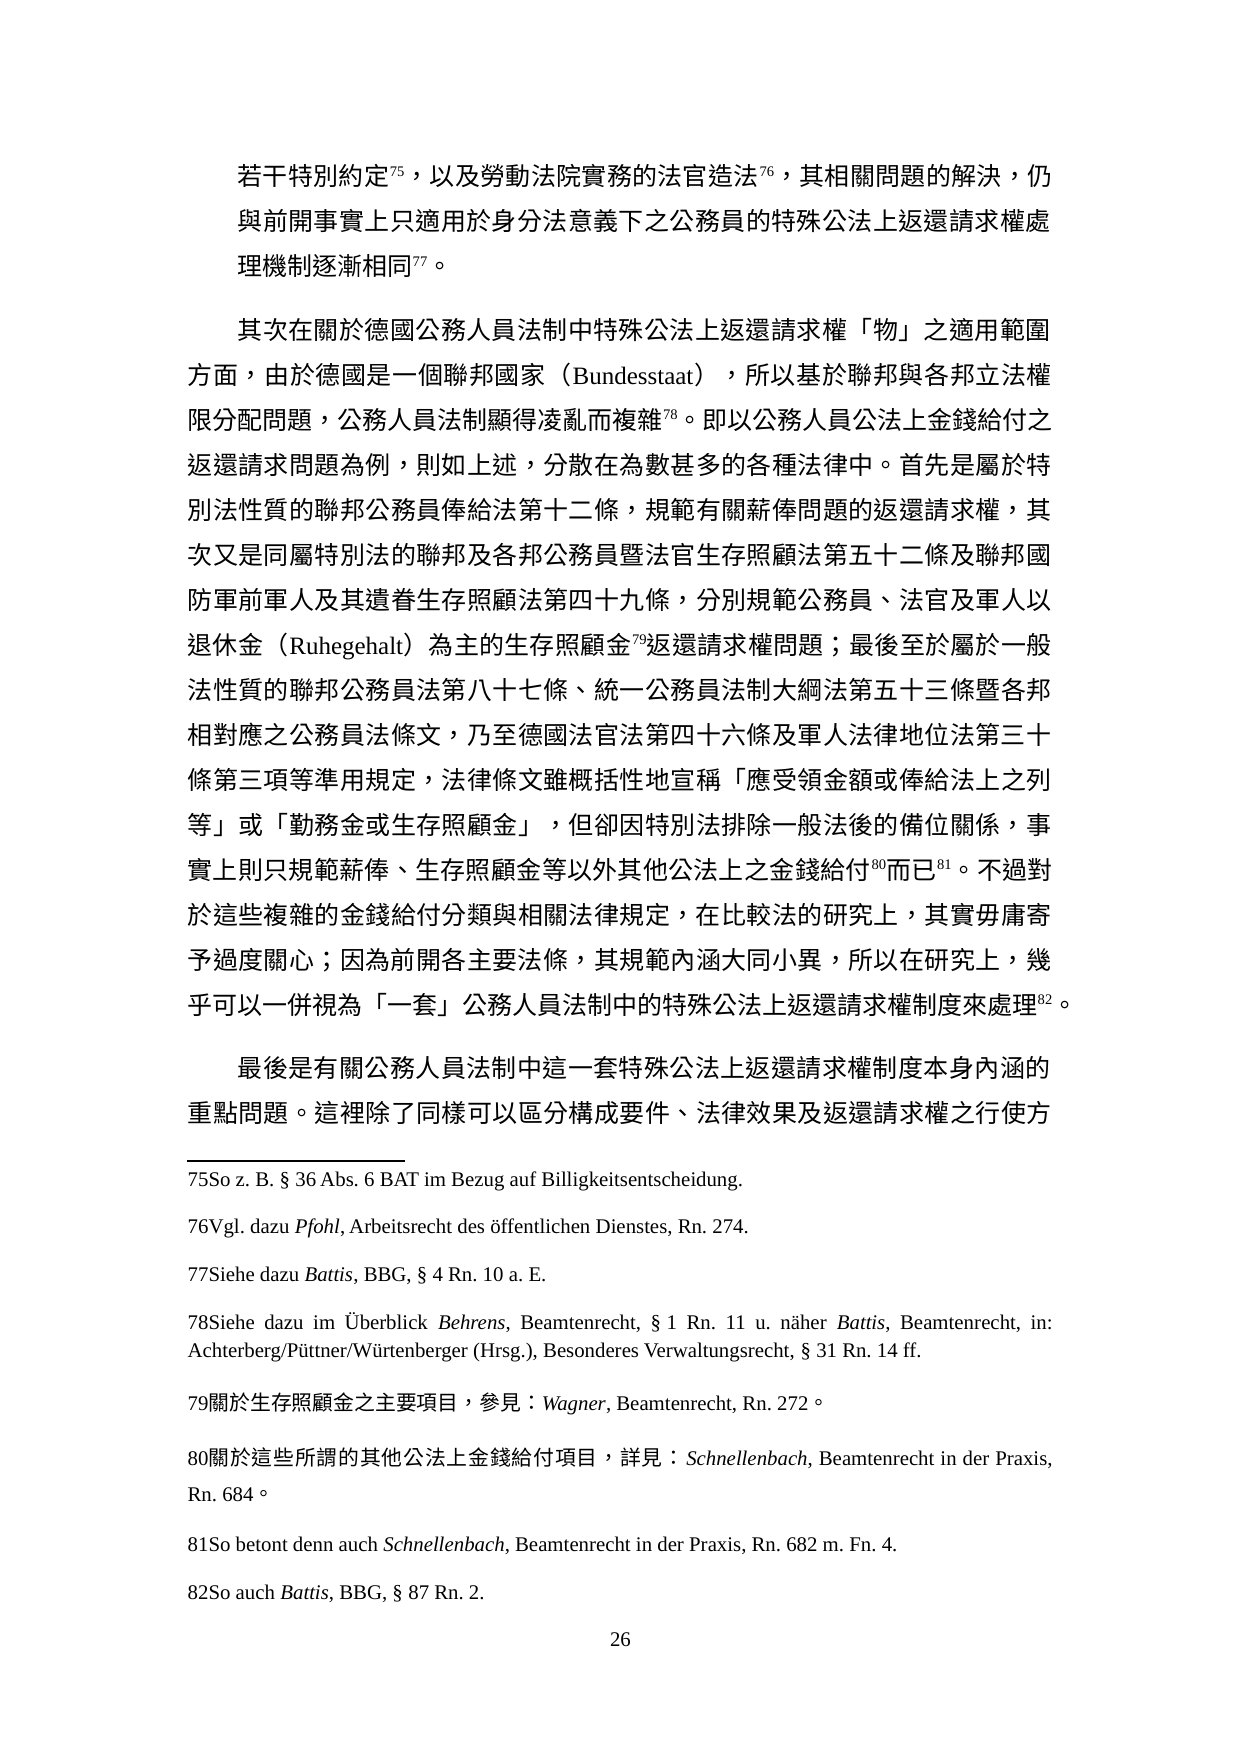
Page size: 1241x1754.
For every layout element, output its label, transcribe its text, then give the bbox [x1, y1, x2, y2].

text 關於生存照顧金之主要項目，參見：Wagner, Beamtenrecht, Rn. 272。 [187, 1386, 1053, 1416]
text 其次在關於德國公務人員法制中特殊公法上返還請求權「物」之適用範圍方面，由於德國是一個聯邦國家（Bundesstaat），所以基於聯邦與各邦立法權限分配問題，公務人員法制顯得凌亂而複雜。即以公務人員公法上金錢給付之返還請求問題為例，則如上述，分散在為數甚多的各種法律中。首先是屬於特別法性質的聯邦公務員俸給法第十二條，規範有關薪俸問題的返還請求權，其次又是同屬特別法的聯邦及各邦公務員暨法官生存照顧法第五十二條及聯邦國防軍前軍人及其遺眷生存照顧法第四十九條，分別規範公務員、法官及軍人以退休金（Ruhegehalt）為主的生存照顧金返還請求權問題；最後至於屬於一般法性質的聯邦公務員法第八十七條、統一公務員法制大綱法第五十三條暨各邦相對應之公務員法條文，乃至德國法官法第四十六條及軍人法律地位法第三十條第三項等準用規定，法律條文雖概括性地宣稱「應受領金額或俸給法上之列等」或「勤務金或生存照顧金」，但卻因特別法排除一般法後的備位關係，事實上則只規範薪俸、生存照顧金等以外其他公法上之金錢給付而已。不過對於這些複雜的金錢給付分類與相關法律規定，在比較法的研究上，其實毋庸寄予過度關心；因為前開各主要法條，其規範內涵大同小異，所以在研究上，幾乎可以一併視為「一套」公務人員法制中的特殊公法上返還請求權制度來處理。 [187, 303, 1053, 1016]
text Siehe dazu Battis, BBG, § 4 Rn. 10 a. E. [187, 1262, 1053, 1286]
text 關於這些所謂的其他公法上金錢給付項目，詳見：Schnellenbach, Beamtenrecht in der Praxis, Rn. 684。 [187, 1441, 1053, 1507]
text Vgl. dazu Pfohl, Arbeitsrecht des öffentlichen Dienstes, Rn. 274. [187, 1214, 1053, 1238]
text Siehe dazu im Überblick Behrens, Beamtenrecht, § 1 Rn. 11 u. näher Battis, Beamtenrecht, in: Achterberg/Püttner/Würtenberger (Hrsg.), Besonderes Verwaltungsrecht, § 31 Rn. 14 ff. [187, 1309, 1053, 1362]
text So betont denn auch Schnellenbach, Beamtenrecht in der Praxis, Rn. 682 m. Fn. 4. [187, 1532, 1053, 1556]
text 最後是有關公務人員法制中這一套特殊公法上返還請求權制度本身內涵的重點問題。這裡除了同樣可以區分構成要件、法律效果及返還請求權之行使方 [187, 1042, 1053, 1124]
text So auch Battis, BBG, § 87 Rn. 2. [187, 1580, 1053, 1604]
text 四、不過，同樣是公勤務人員，而分屬公、私法關係，非但不是法理所必然，並且近來也逐漸為學者所懷疑；因此，兩種法律關係如何儘量取得其和諧性，乃至同一性，其實也是德國法學界長期努力的議題。即以職員及職工不當受領薪資或其他金錢給付之返還請求為例，輓近由於相關團體協約的若干特別約定，以及勞動法院實務的法官造法，其相關問題的解決，仍與前開事實上只適用於身分法意義下之公務員的特殊公法上返還請求權處理機制逐漸相同。 [187, 150, 1053, 277]
text So z. B. § 36 Abs. 6 BAT im Bezug auf Billigkeitsentscheidung. [187, 1167, 1053, 1191]
